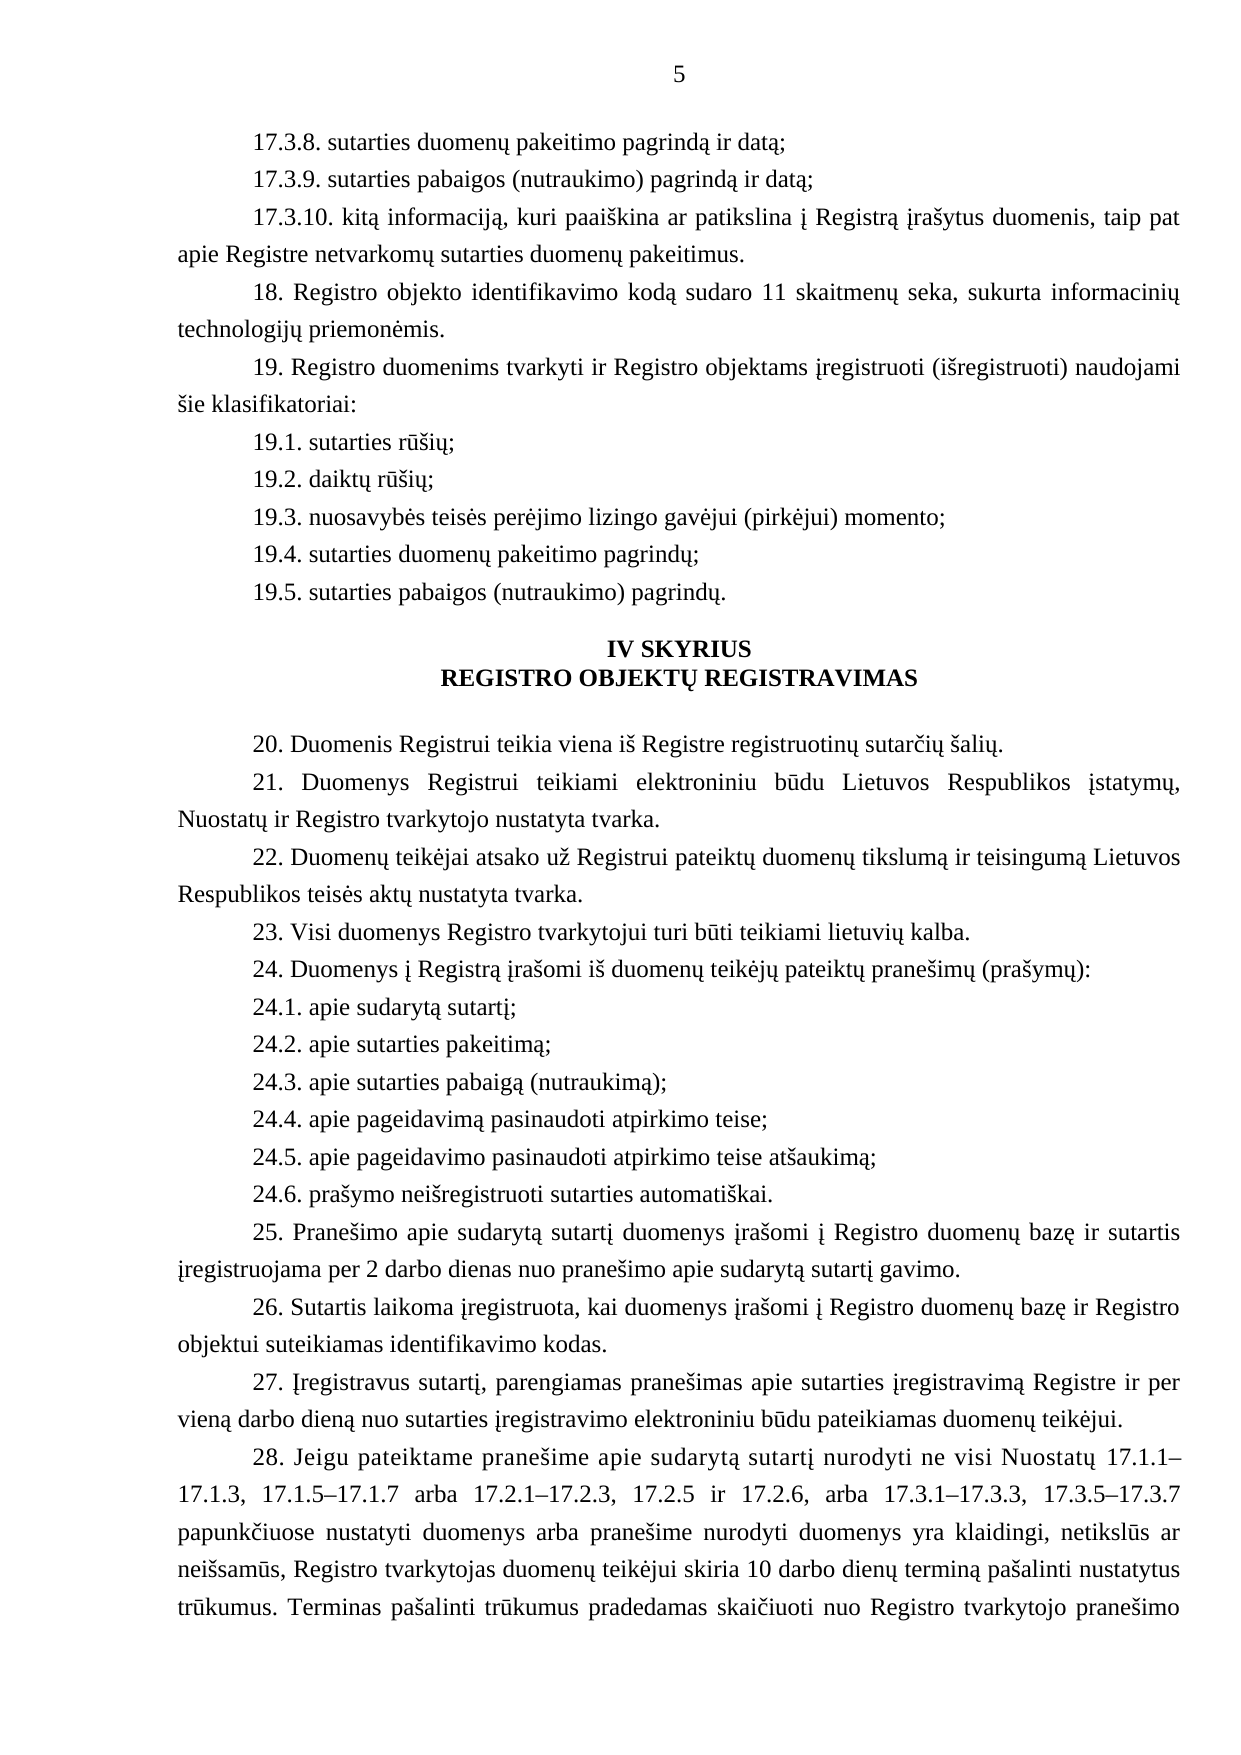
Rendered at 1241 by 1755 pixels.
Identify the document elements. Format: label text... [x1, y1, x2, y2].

text 20. Duomenis Registrui teikia viena iš Registre registruotinų sutarčių šalių. [177, 721, 1181, 758]
text registro objektų REGISTRAVIMAS [177, 663, 1181, 692]
text 19.3. nuosavybės teisės perėjimo lizingo gavėjui (pirkėjui) momento; [177, 493, 1181, 531]
text 24.2. apie sutarties pakeitimą; [177, 1021, 1181, 1058]
text 17.3.10. kitą informaciją, kuri paaiškina ar patikslina į Registrą įrašytus duomenis, taip pat apie Registre netvarkomų sutarties duomenų pakeitimus. [177, 193, 1181, 268]
text 24.6. prašymo neišregistruoti sutarties automatiškai. [177, 1171, 1181, 1208]
text 24.1. apie sudarytą sutartį; [177, 983, 1181, 1021]
text 27. Įregistravus sutartį, parengiamas pranešimas apie sutarties įregistravimą Registre ir per vieną darbo dieną nuo sutarties įregistravimo elektroniniu būdu pateikiamas duomenų teikėjui. [177, 1358, 1181, 1433]
text 17.3.9. sutarties pabaigos (nutraukimo) pagrindą ir datą; [177, 156, 1181, 193]
text 19.4. sutarties duomenų pakeitimo pagrindų; [177, 531, 1181, 568]
text 19. Registro duomenims tvarkyti ir Registro objektams įregistruoti (išregistruoti) naudojami šie klasifikatoriai: [177, 343, 1181, 418]
text 17.3.8. sutarties duomenų pakeitimo pagrindą ir datą; [177, 118, 1181, 156]
text 19.1. sutarties rūšių; [177, 418, 1181, 456]
text 22. Duomenų teikėjai atsako už Registrui pateiktų duomenų tikslumą ir teisingumą Lietuvos Respublikos teisės aktų nustatyta tvarka. [177, 833, 1181, 908]
text 19.5. sutarties pabaigos (nutraukimo) pagrindų. [177, 568, 1181, 606]
text 24.4. apie pageidavimą pasinaudoti atpirkimo teise; [177, 1096, 1181, 1133]
text 18. Registro objekto identifikavimo kodą sudaro 11 skaitmenų seka, sukurta informacinių technologijų priemonėmis. [177, 268, 1181, 343]
text 25. Pranešimo apie sudarytą sutartį duomenys įrašomi į Registro duomenų bazę ir sutartis įregistruojama per 2 darbo dienas nuo pranešimo apie sudarytą sutartį gavimo. [177, 1208, 1181, 1283]
text 19.2. daiktų rūšių; [177, 456, 1181, 493]
text 26. Sutartis laikoma įregistruota, kai duomenys įrašomi į Registro duomenų bazę ir Registro objektui suteikiamas identifikavimo kodas. [177, 1283, 1181, 1358]
text 24.3. apie sutarties pabaigą (nutraukimą); [177, 1058, 1181, 1096]
text 24. Duomenys į Registrą įrašomi iš duomenų teikėjų pateiktų pranešimų (prašymų): [177, 946, 1181, 983]
text 28. Jeigu pateiktame pranešime apie sudarytą sutartį nurodyti ne visi Nuostatų 17.1.1–17.1.3, 17.1.5–17.1.7 arba 17.2.1–17.2.3, 17.2.5 ir 17.2.6, arba 17.3.1–17.3.3, 17.3.5–17.3.7 papunkčiuose nustatyti duomenys arba pranešime nurodyti duomenys yra klaidingi, netikslūs ar neišsamūs, Registro tvarkytojas duomenų teikėjui skiria 10 darbo dienų terminą pašalinti nustatytus trūkumus. Terminas pašalinti trūkumus pradedamas skaičiuoti nuo Registro tvarkytojo pranešimo [177, 1433, 1181, 1621]
text 23. Visi duomenys Registro tvarkytojui turi būti teikiami lietuvių kalba. [177, 908, 1181, 946]
text 24.5. apie pageidavimo pasinaudoti atpirkimo teise atšaukimą; [177, 1133, 1181, 1171]
text 21. Duomenys Registrui teikiami elektroniniu būdu Lietuvos Respublikos įstatymų, Nuostatų ir Registro tvarkytojo nustatyta tvarka. [177, 758, 1181, 833]
text IV SKYRIUS [177, 634, 1181, 663]
